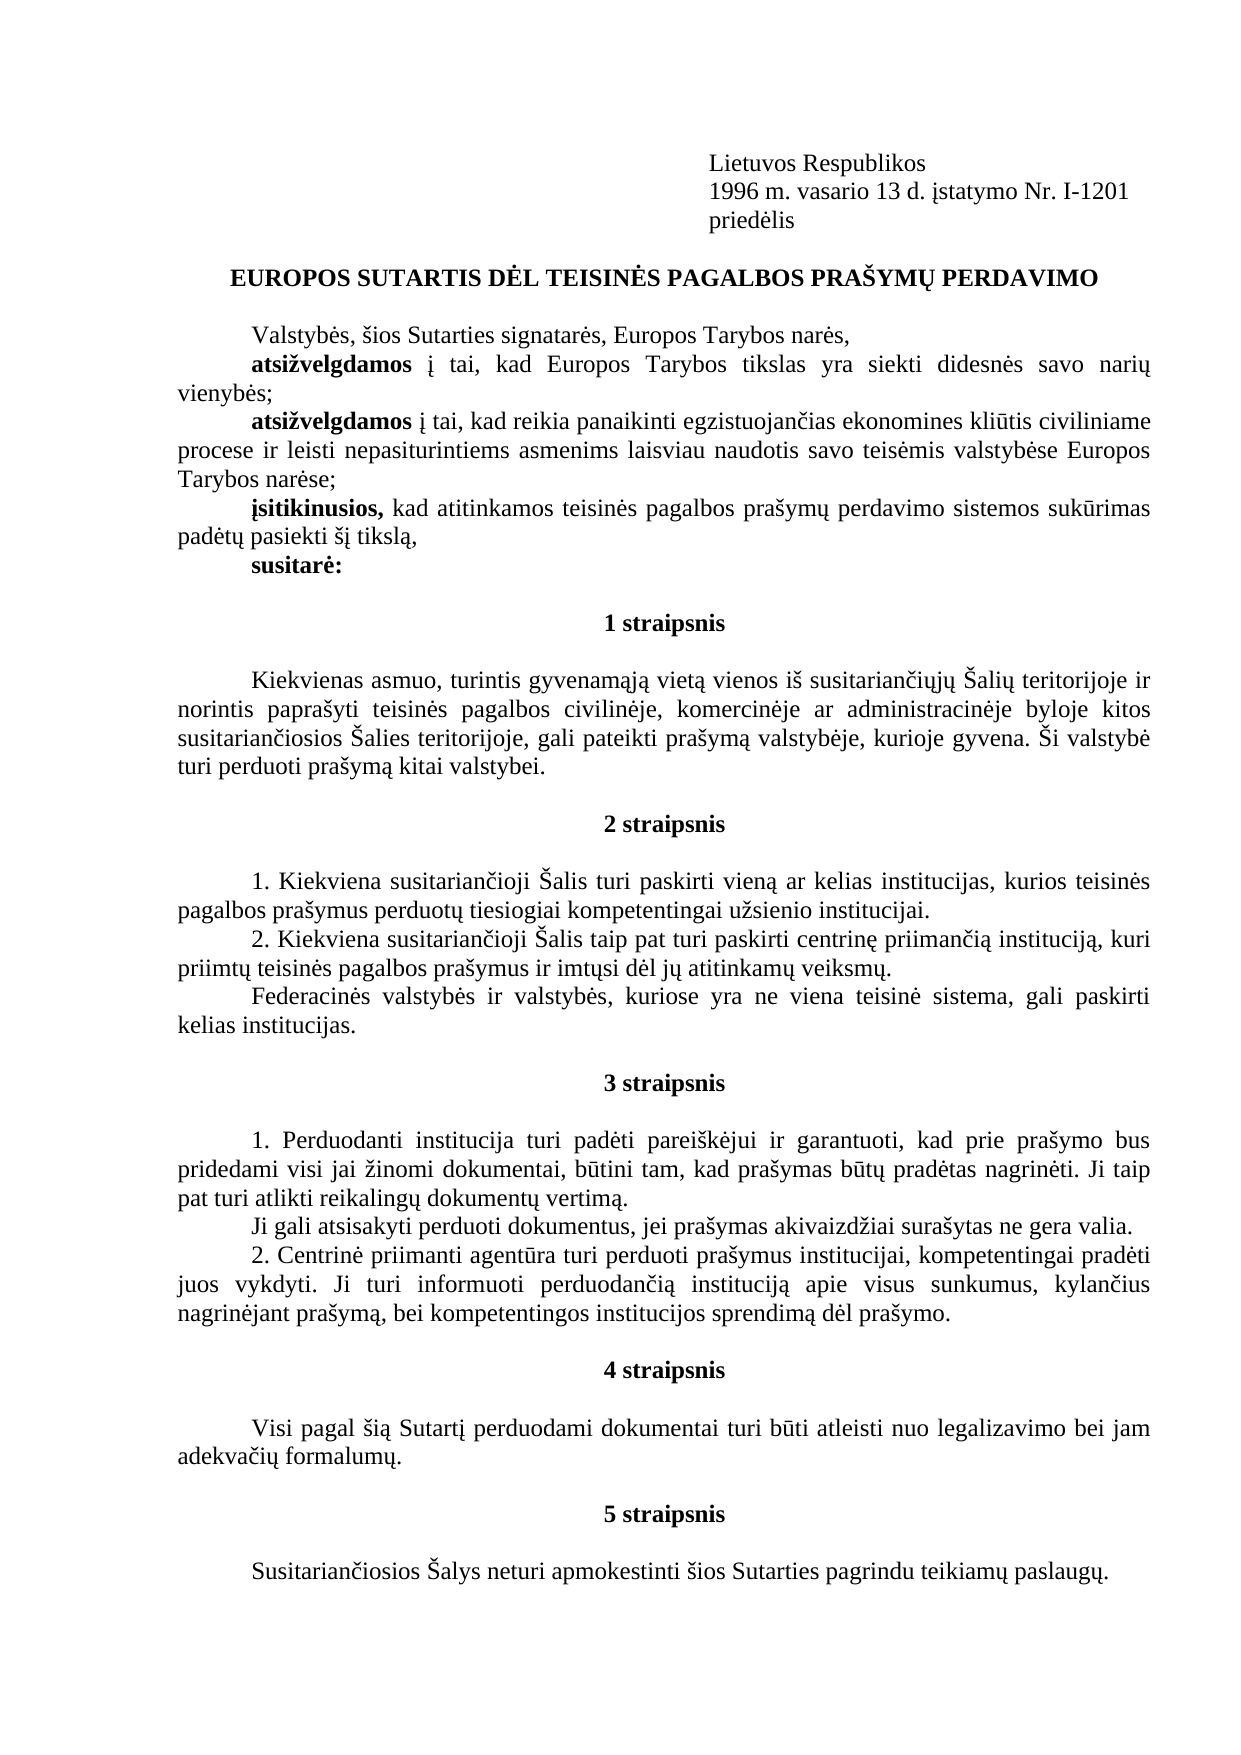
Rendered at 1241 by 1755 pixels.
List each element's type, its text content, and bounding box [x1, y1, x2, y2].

text atsižvelgdamos į tai, kad Europos Tarybos tikslas yra siekti didesnės savo narių vienybės; [177, 349, 1152, 406]
text Europos sutartis dėl teisinės pagalbos prašymų perdavimo [177, 263, 1152, 291]
text 1 straipsnis [177, 608, 1152, 636]
text priedėlis [177, 205, 1152, 234]
text 2. Kiekviena susitariančioji Šalis taip pat turi paskirti centrinę priimančią instituciją, kuri priimtų teisinės pagalbos prašymus ir imtųsi dėl jų atitinkamų veiksmų. [177, 924, 1152, 981]
text 4 straipsnis [177, 1355, 1152, 1384]
text įsitikinusios, kad atitinkamos teisinės pagalbos prašymų perdavimo sistemos sukūrimas padėtų pasiekti šį tikslą, [177, 493, 1152, 550]
text Lietuvos Respublikos [177, 148, 1152, 176]
text 1. Perduodanti institucija turi padėti pareiškėjui ir garantuoti, kad prie prašymo bus pridedami visi jai žinomi dokumentai, būtini tam, kad prašymas būtų pradėtas nagrinėti. Ji taip pat turi atlikti reikalingų dokumentų vertimą. [177, 1125, 1152, 1211]
text 5 straipsnis [177, 1499, 1152, 1528]
text Valstybės, šios Sutarties signatarės, Europos Tarybos narės, [177, 320, 1152, 349]
text susitarė: [177, 550, 1152, 579]
text 2. Centrinė priimanti agentūra turi perduoti prašymus institucijai, kompetentingai pradėti juos vykdyti. Ji turi informuoti perduodančią instituciją apie visus sunkumus, kylančius nagrinėjant prašymą, bei kompetentingos institucijos sprendimą dėl prašymo. [177, 1240, 1152, 1326]
text 3 straipsnis [177, 1068, 1152, 1096]
text Ji gali atsisakyti perduoti dokumentus, jei prašymas akivaizdžiai surašytas ne gera valia. [177, 1211, 1152, 1240]
text Kiekvienas asmuo, turintis gyvenamąją vietą vienos iš susitariančiųjų Šalių teritorijoje ir norintis paprašyti teisinės pagalbos civilinėje, komercinėje ar administracinėje byloje kitos susitariančiosios Šalies teritorijoje, gali pateikti prašymą valstybėje, kurioje gyvena. Ši valstybė turi perduoti prašymą kitai valstybei. [177, 665, 1152, 780]
text Visi pagal šią Sutartį perduodami dokumentai turi būti atleisti nuo legalizavimo bei jam adekvačių formalumų. [177, 1413, 1152, 1470]
text Susitariančiosios Šalys neturi apmokestinti šios Sutarties pagrindu teikiamų paslaugų. [177, 1556, 1152, 1585]
text 1. Kiekviena susitariančioji Šalis turi paskirti vieną ar kelias institucijas, kurios teisinės pagalbos prašymus perduotų tiesiogiai kompetentingai užsienio institucijai. [177, 866, 1152, 924]
text Federacinės valstybės ir valstybės, kuriose yra ne viena teisinė sistema, gali paskirti kelias institucijas. [177, 981, 1152, 1039]
text 1996 m. vasario 13 d. įstatymo Nr. I-1201 [177, 176, 1152, 205]
text atsižvelgdamos į tai, kad reikia panaikinti egzistuojančias ekonomines kliūtis civiliniame procese ir leisti nepasiturintiems asmenims laisviau naudotis savo teisėmis valstybėse Europos Tarybos narėse; [177, 406, 1152, 493]
text 2 straipsnis [177, 809, 1152, 838]
